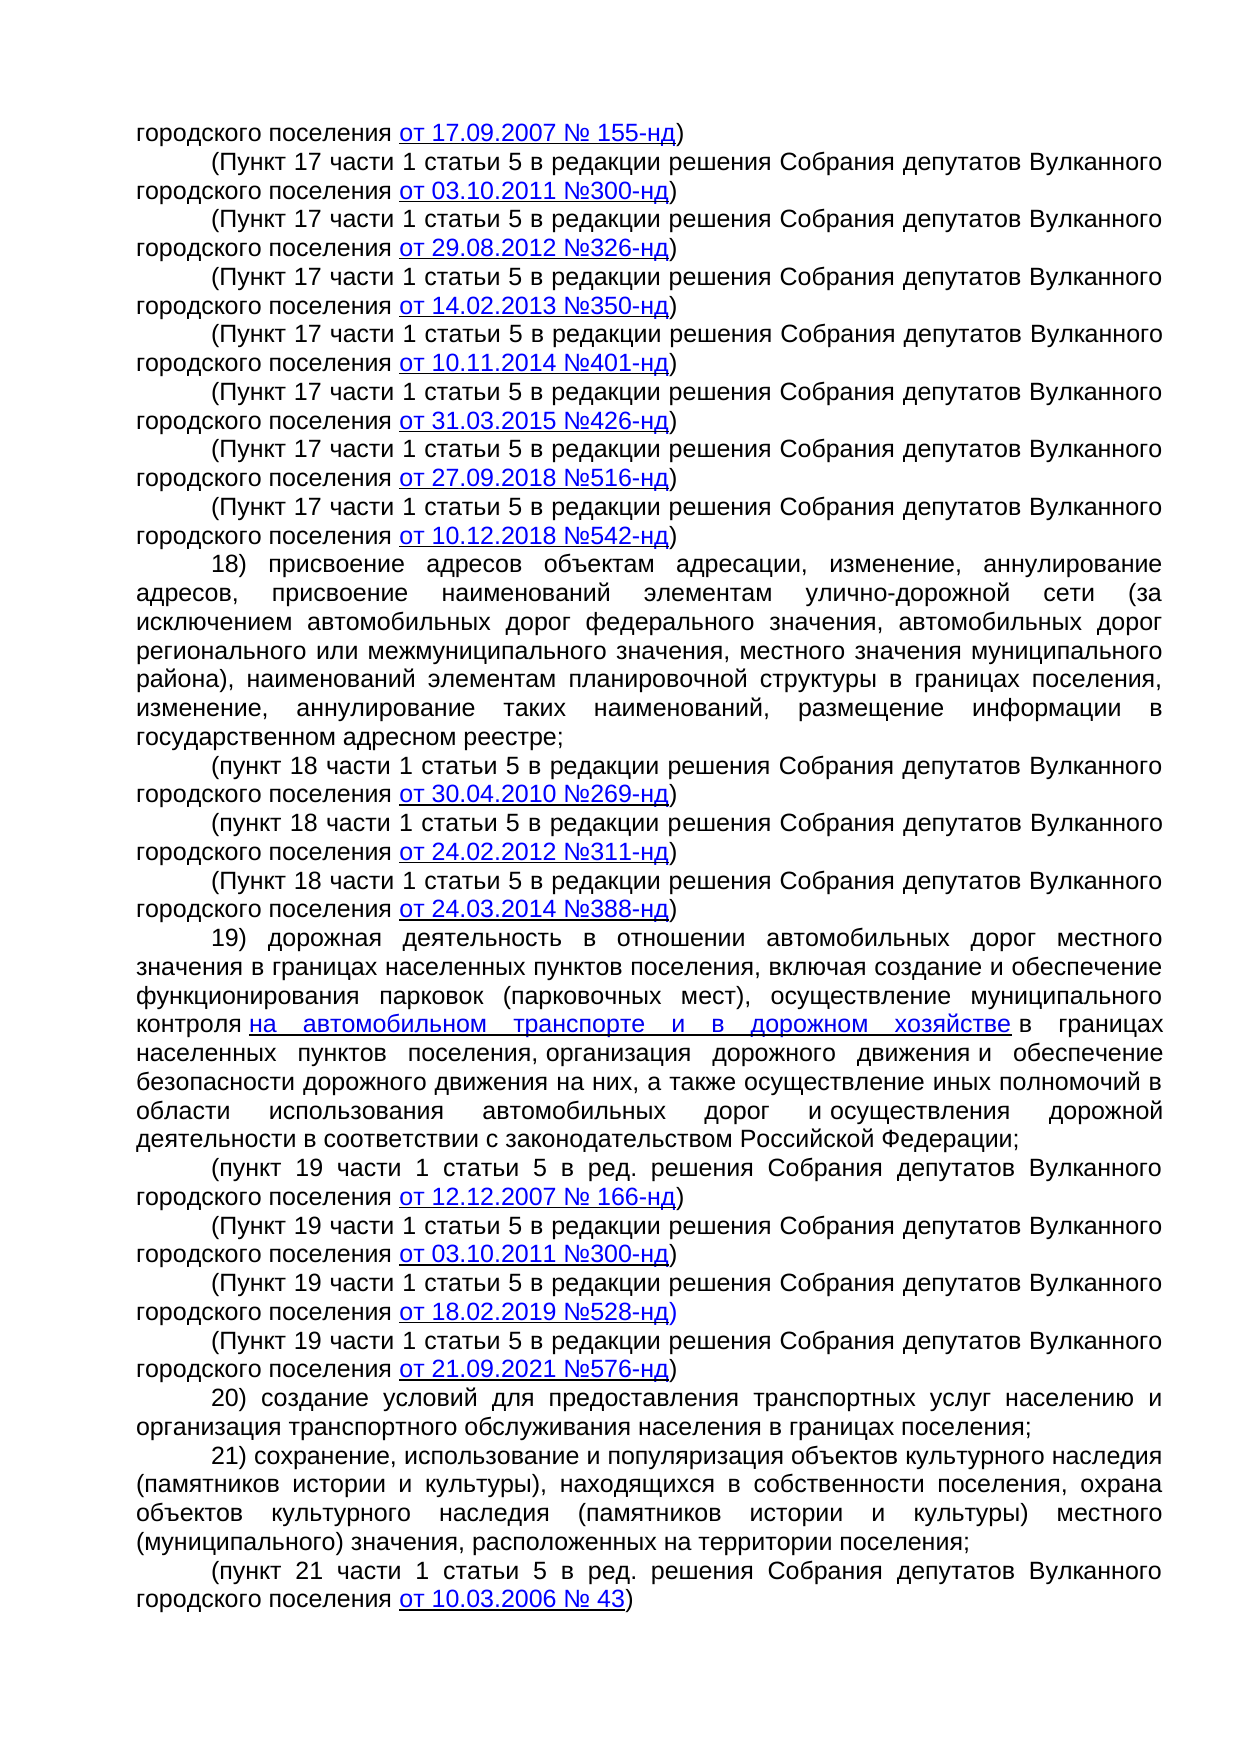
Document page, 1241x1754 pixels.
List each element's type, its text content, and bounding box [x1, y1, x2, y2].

text 21) сохранение, использование и популяризация объектов культурного наследия (памятников истории и культуры), находящихся в собственности поселения, охрана объектов культурного наследия (памятников истории и культуры) местного (муниципального) значения, расположенных на территории поселения; [136, 1441, 1163, 1556]
text 18) присвоение адресов объектам адресации, изменение, аннулирование адресов, присвоение наименований элементам улично-дорожной сети (за исключением автомобильных дорог федерального значения, автомобильных дорог регионального или межмуниципального значения, местного значения муниципального района), наименований элементам планировочной структуры в границах поселения, изменение, аннулирование таких наименований, размещение информации в государственном адресном реестре; [136, 549, 1163, 751]
text (Пункт 19 части 1 статьи 5 в редакции решения Собрания депутатов Вулканного городского поселения от 18.02.2019 №528-нд) [136, 1268, 1163, 1326]
text (Пункт 17 части 1 статьи 5 в редакции решения Собрания депутатов Вулканного городского поселения от 10.12.2018 №542-нд) [136, 492, 1163, 549]
text (Пункт 18 части 1 статьи 5 в редакции решения Собрания депутатов Вулканного городского поселения от 24.03.2014 №388-нд) [136, 866, 1163, 923]
text (Пункт 17 части 1 статьи 5 в редакции решения Собрания депутатов Вулканного городского поселения от 31.03.2015 №426-нд) [136, 377, 1163, 434]
text (пункт 21 части 1 статьи 5 в ред. решения Собрания депутатов Вулканного городского поселения от 10.03.2006 № 43) [136, 1556, 1163, 1613]
text (пункт 19 части 1 статьи 5 в ред. решения Собрания депутатов Вулканного городского поселения от 12.12.2007 № 166-нд) [136, 1153, 1163, 1211]
text (Пункт 17 части 1 статьи 5 в редакции решения Собрания депутатов Вулканного городского поселения от 27.09.2018 №516-нд) [136, 434, 1163, 492]
text (Пункт 17 части 1 статьи 5 в редакции решения Собрания депутатов Вулканного городского поселения от 14.02.2013 №350-нд) [136, 262, 1163, 319]
text (Пункт 17 части 1 статьи 5 в редакции решения Собрания депутатов Вулканного городского поселения от 29.08.2012 №326-нд) [136, 204, 1163, 262]
text 19) дорожная деятельность в отношении автомобильных дорог местного значения в границах населенных пунктов поселения, включая создание и обеспечение функционирования парковок (парковочных мест), осуществление муниципального контроля на автомобильном транспорте и в дорожном хозяйстве в границах населенных пунктов поселения, организация дорожного движения и обеспечение безопасности дорожного движения на них, а также осуществление иных полномочий в области использования автомобильных дорог и осуществления дорожной деятельности в соответствии с законодательством Российской Федерации; [136, 923, 1163, 1153]
text городского поселения от 17.09.2007 № 155-нд) [136, 118, 1163, 147]
text 20) создание условий для предоставления транспортных услуг населению и организация транспортного обслуживания населения в границах поселения; [136, 1383, 1163, 1441]
text (Пункт 17 части 1 статьи 5 в редакции решения Собрания депутатов Вулканного городского поселения от 10.11.2014 №401-нд) [136, 319, 1163, 377]
text (Пункт 19 части 1 статьи 5 в редакции решения Собрания депутатов Вулканного городского поселения от 03.10.2011 №300-нд) [136, 1211, 1163, 1268]
text (Пункт 17 части 1 статьи 5 в редакции решения Собрания депутатов Вулканного городского поселения от 03.10.2011 №300-нд) [136, 147, 1163, 204]
text (пункт 18 части 1 статьи 5 в редакции решения Собрания депутатов Вулканного городского поселения от 30.04.2010 №269-нд) [136, 751, 1163, 808]
text (пункт 18 части 1 статьи 5 в редакции решения Собрания депутатов Вулканного городского поселения от 24.02.2012 №311-нд) [136, 808, 1163, 866]
text (Пункт 19 части 1 статьи 5 в редакции решения Собрания депутатов Вулканного городского поселения от 21.09.2021 №576-нд) [136, 1326, 1163, 1383]
